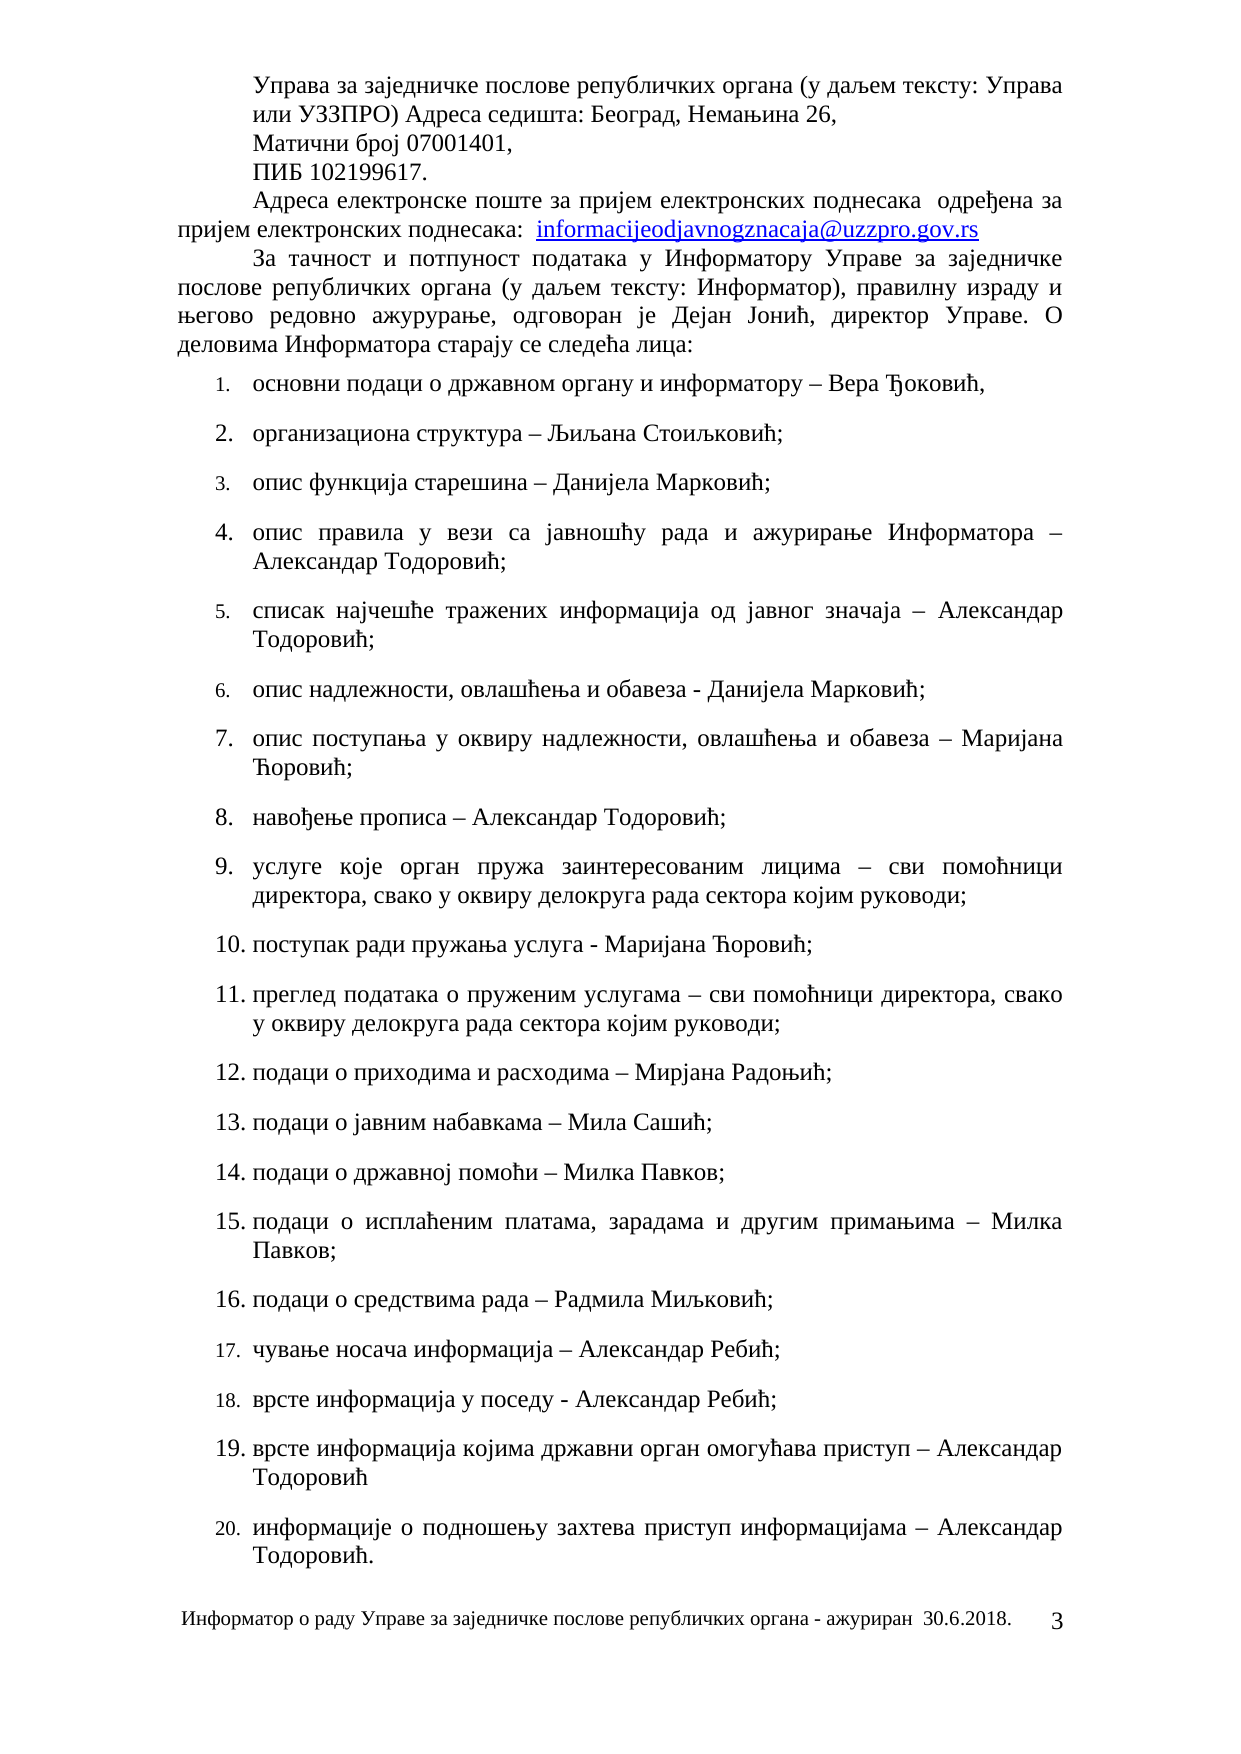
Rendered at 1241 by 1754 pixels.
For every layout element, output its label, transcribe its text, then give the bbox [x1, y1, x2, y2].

list врсте информација којима државни орган омогућава приступ – Александар Тодоровић [215, 1433, 1063, 1491]
list опис поступања у оквиру надлежности, овлашћења и обавеза – Маријана Ћоровић; [215, 723, 1063, 781]
text Матични број 07001401, [252, 128, 1063, 157]
list опис функција старешина – Данијела Марковић; [215, 467, 1063, 496]
list организациона структура – Љиљана Стоиљковић; [215, 418, 1063, 447]
list опис правила у вези са јавношћу рада и ажурирање Информатора – Александар Тодоровић; [215, 517, 1063, 574]
text Адреса електронске поште за пријем електронских поднесака одређена за пријем електронских поднесака: informacijeodjavnogznacaja@uzzpro.gov.rs [177, 185, 1063, 243]
list поступак ради пружања услуга - Маријана Ћоровић; [215, 929, 1063, 958]
list навођење прописа – Александар Тодоровић; [215, 802, 1063, 830]
text Управа за заједничке послове републичких органа (у даљем тексту: Управа или УЗЗПРО) Адреса седишта: Београд, Немањина 26, [252, 70, 1063, 128]
list подаци о приходима и расходима – Мирјана Радоњић; [215, 1057, 1063, 1086]
list подаци о исплаћеним платама, зарадама и другим примањима – Милка Павков; [215, 1206, 1063, 1264]
list подаци о државној помоћи – Милка Павков; [215, 1157, 1063, 1185]
list списак најчешће тражених информација од јавног значаја – Александар Тодоровић; [215, 595, 1063, 653]
list основни подаци о државном органу и информатору – Вера Ђоковић, [215, 368, 1063, 397]
list подаци о средствима рада – Радмила Миљковић; [215, 1284, 1063, 1313]
list преглед података о пруженим услугама – сви помоћници директора, свако у оквиру делокруга рада сектора којим руководи; [215, 979, 1063, 1037]
list врсте информација у поседу - Александар Ребић; [215, 1384, 1063, 1412]
list подаци о јавним набавкама – Мила Сашић; [215, 1107, 1063, 1136]
list информације о подношењу захтева приступ информацијама – Александар Тодоровић. [215, 1512, 1063, 1569]
text ПИБ 102199617. [252, 157, 1063, 185]
list опис надлежности, овлашћења и обавеза - Данијела Марковић; [215, 674, 1063, 702]
list услуге које орган пружа заинтересованим лицима – сви помоћници директора, свако у оквиру делокруга рада сектора којим руководи; [215, 851, 1063, 909]
list чување носача информација – Александар Ребић; [215, 1334, 1063, 1363]
text За тачност и потпуност података у Информатору Управе за заједничке послове републичких органа (у даљем тексту: Информатор), правилну израду и његово редовно ажурурање, одговоран је Дејан Јонић, директор Управе. О деловима Информатора старају се следећа лица: [177, 243, 1063, 358]
